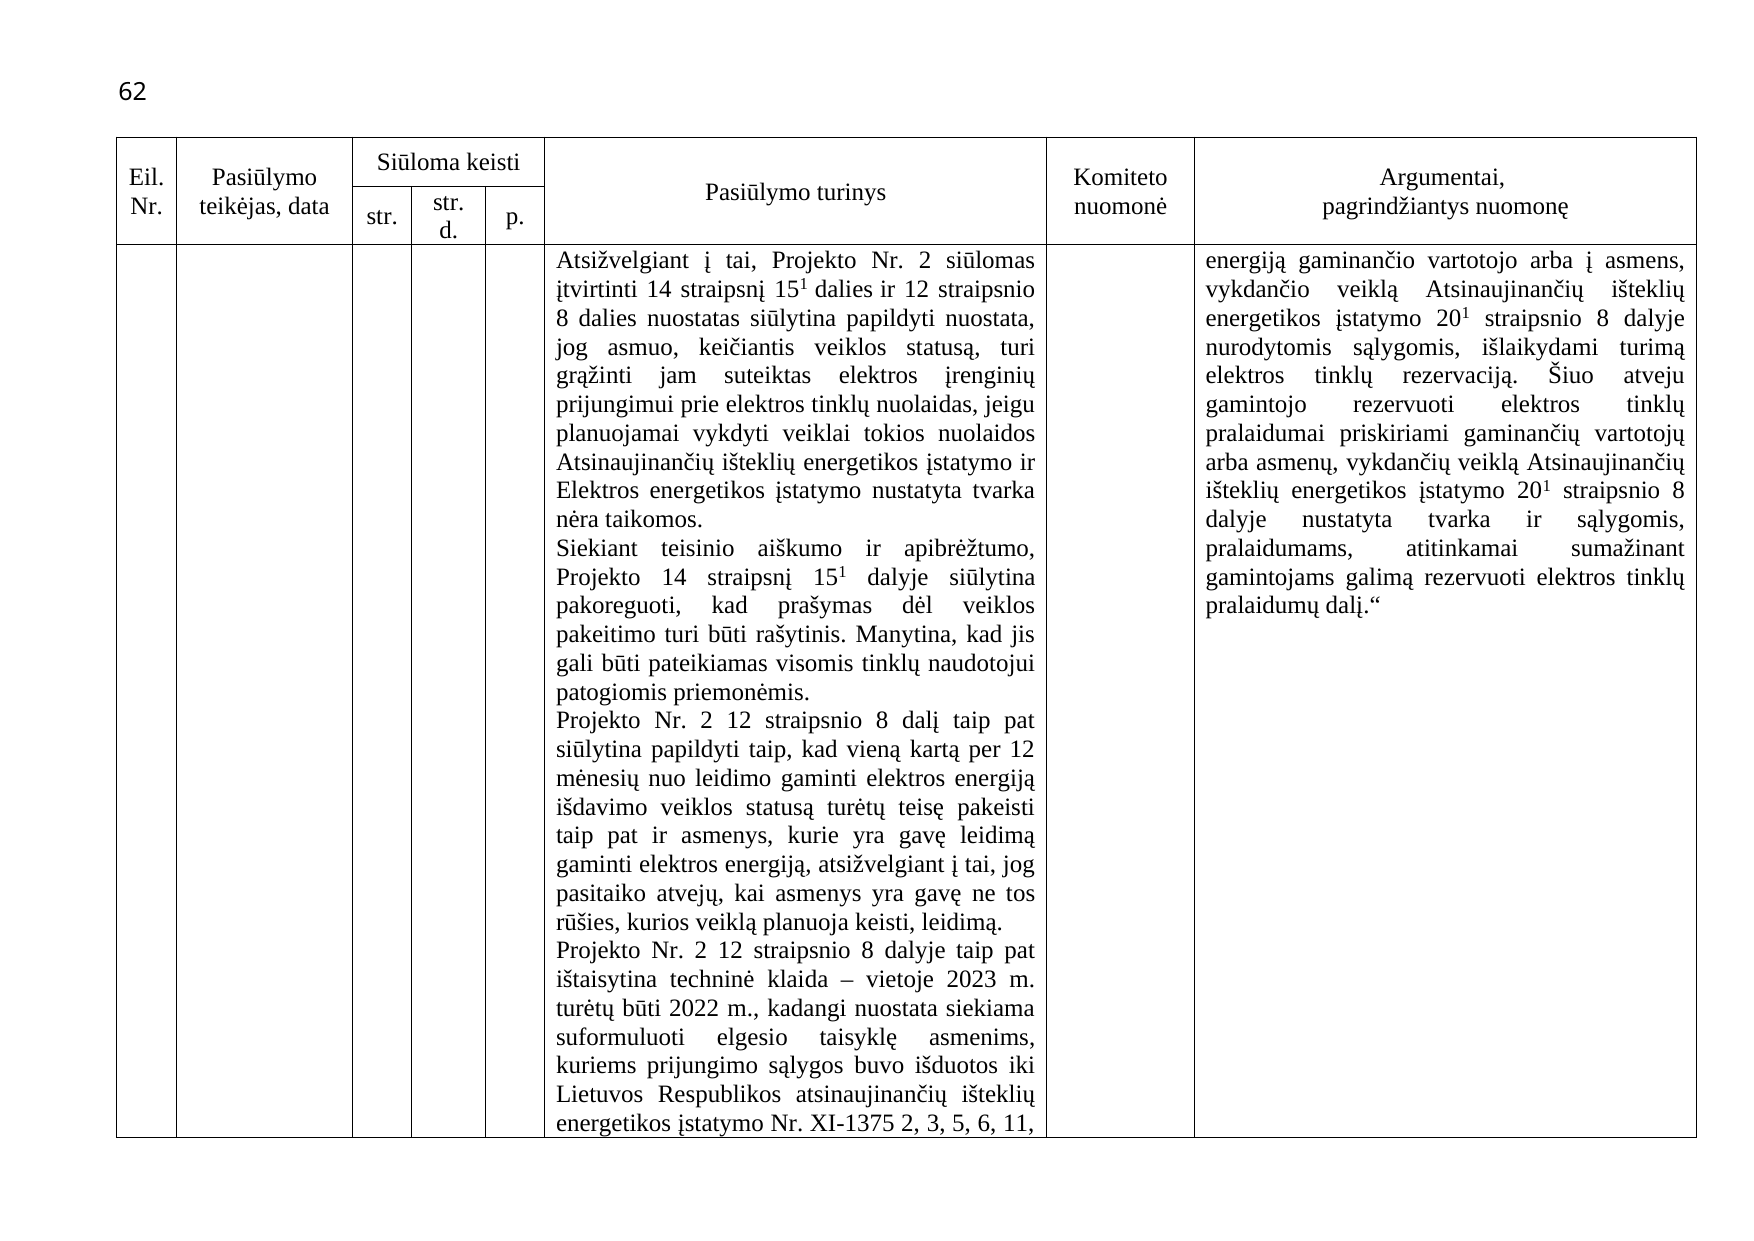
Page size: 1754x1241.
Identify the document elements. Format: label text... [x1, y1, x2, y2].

table_header Pasiūlymo teikėjas, data [177, 138, 352, 244]
table_header Pasiūlymo turinys [545, 138, 1046, 244]
table_cell Atsižvelgiant į tai, Projekto Nr. 2 siūlomas įtvirtinti 14 straipsnį 151 dalies ir 12 straipsnio 8 dalies nuostatas siūlytina papildyti nuostata, jog asmuo, keičiantis veiklos statusą, turi grąžinti jam suteiktas elektros įrenginių prijungimui prie elektros tinklų nuolaidas, jeigu planuojamai vykdyti veiklai tokios nuolaidos Atsinaujinančių išteklių energetikos įstatymo ir Elektros energetikos įstatymo nustatyta tvarka nėra taikomos. Siekiant teisinio aiškumo ir apibrėžtumo, Projekto 14 straipsnį 151 dalyje siūlytina pakoreguoti, kad prašymas dėl veiklos pakeitimo turi būti rašytinis. Manytina, kad jis gali būti pateikiamas visomis tinklų naudotojui patogiomis priemonėmis. Projekto Nr. 2 12 straipsnio 8 dalį taip pat siūlytina papildyti taip, kad vieną kartą per 12 mėnesių nuo leidimo gaminti elektros energiją išdavimo veiklos statusą turėtų teisę pakeisti taip pat ir asmenys, kurie yra gavę leidimą gaminti elektros energiją, atsižvelgiant į tai, jog pasitaiko atvejų, kai asmenys yra gavę ne tos rūšies, kurios veiklą planuoja keisti, leidimą. Projekto Nr. 2 12 straipsnio 8 dalyje taip pat ištaisytina techninė klaida – vietoje 2023 m. turėtų būti 2022 m., kadangi nuostata siekiama suformuluoti elgesio taisyklę asmenims, kuriems prijungimo sąlygos buvo išduotos iki Lietuvos Respublikos atsinaujinančių išteklių energetikos įstatymo Nr. XI-1375 2, 3, 5, 6, 11, [545, 245, 1046, 1137]
table_cell p. [486, 187, 544, 244]
table_header Siūloma keisti [353, 138, 544, 186]
table_cell str. [353, 187, 411, 244]
table_cell energiją gaminančio vartotojo arba į asmens, vykdančio veiklą Atsinaujinančių išteklių energetikos įstatymo 201 straipsnio 8 dalyje nurodytomis sąlygomis, išlaikydami turimą elektros tinklų rezervaciją. Šiuo atveju gamintojo rezervuoti elektros tinklų pralaidumai priskiriami gaminančių vartotojų arba asmenų, vykdančių veiklą Atsinaujinančių išteklių energetikos įstatymo 201 straipsnio 8 dalyje nustatyta tvarka ir sąlygomis, pralaidumams, atitinkamai sumažinant gamintojams galimą rezervuoti elektros tinklų pralaidumų dalį.“ [1195, 245, 1696, 1137]
table_header Eil. Nr. [117, 138, 176, 244]
table_cell str. d. [412, 187, 485, 244]
table_cell [1047, 245, 1194, 1137]
table_cell [117, 245, 176, 1137]
table_cell [412, 245, 485, 1137]
table_cell [177, 245, 352, 1137]
table_header Komiteto nuomonė [1047, 138, 1194, 244]
table_cell [353, 245, 411, 1137]
table_header Argumentai, pagrindžiantys nuomonę [1195, 138, 1696, 244]
table_cell [486, 245, 544, 1137]
